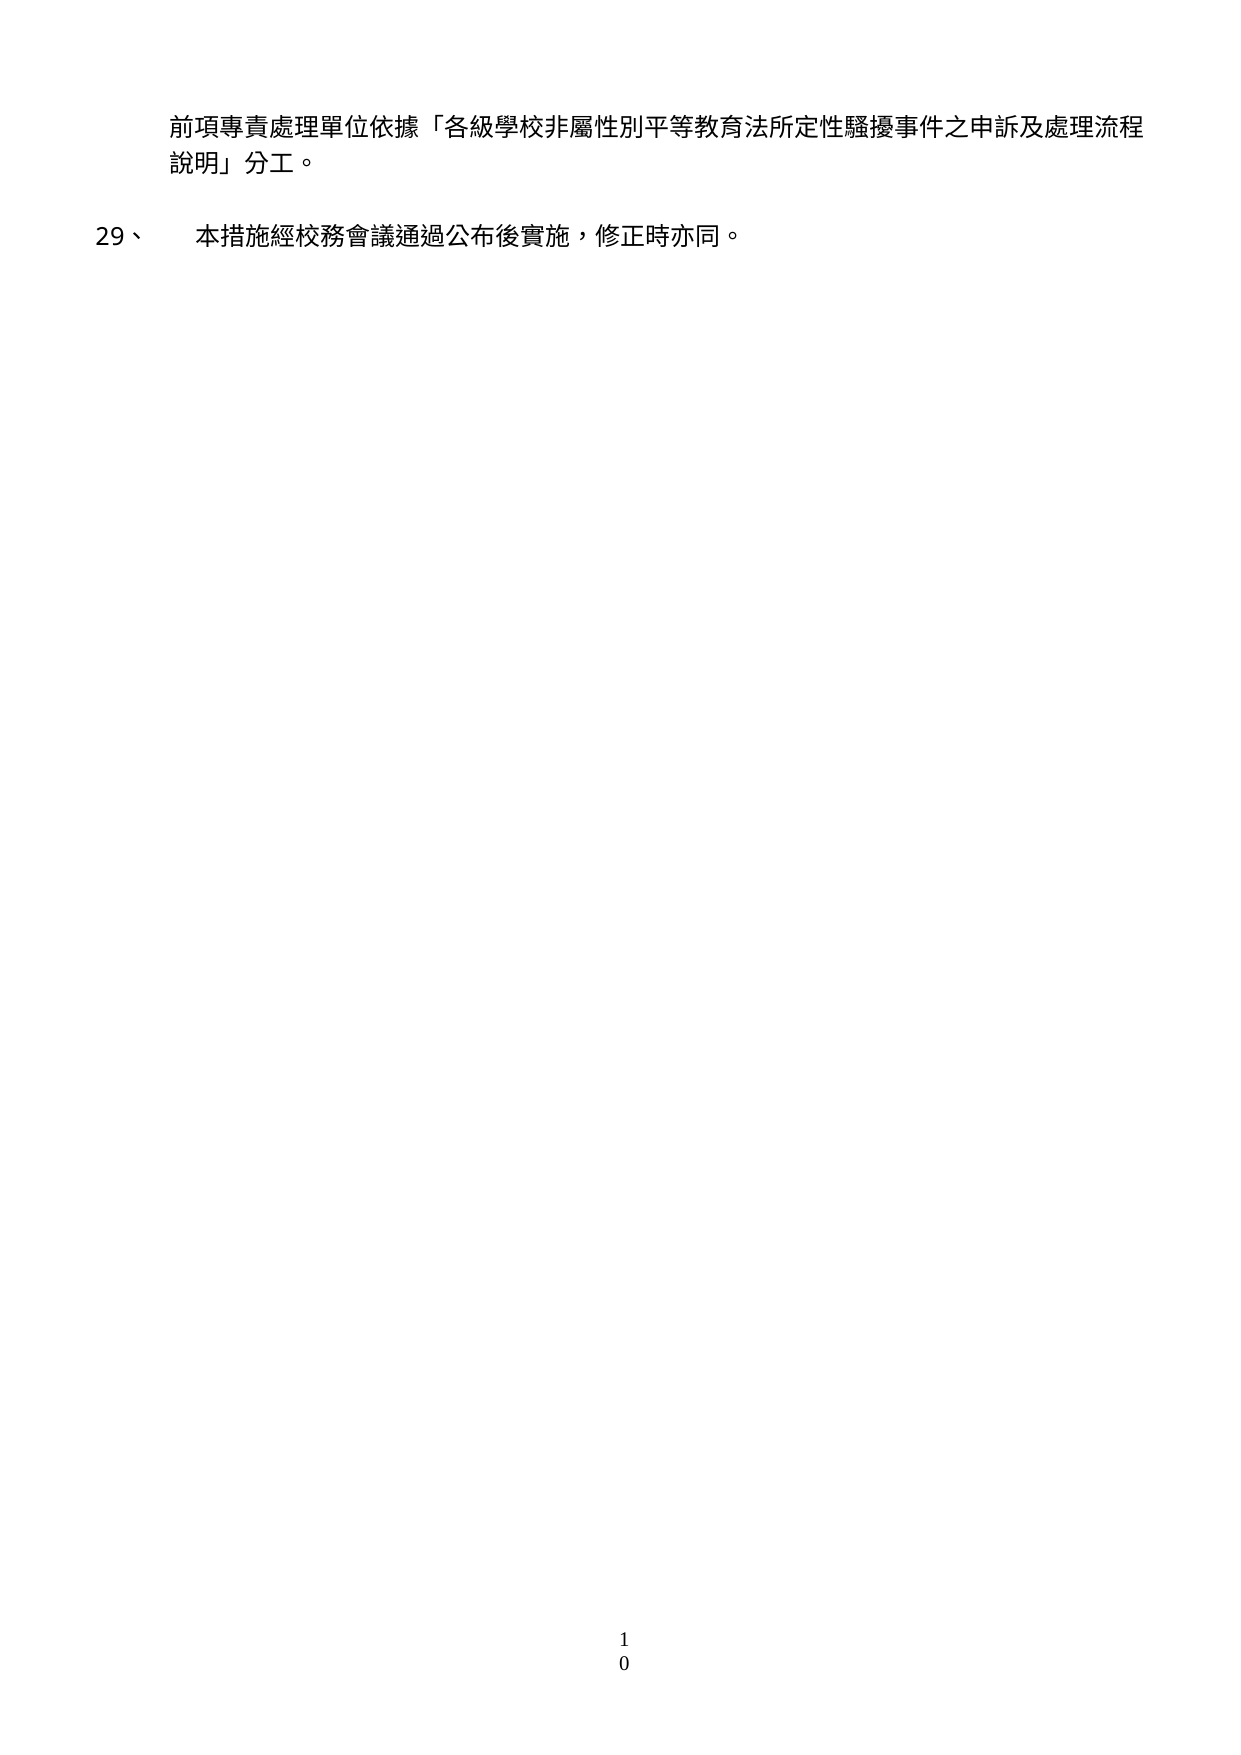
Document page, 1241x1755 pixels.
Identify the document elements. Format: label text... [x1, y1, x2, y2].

list 本措施經校務會議通過公布後實施，修正時亦同。 [94, 193, 1146, 255]
text 前項專責處理單位依據「各級學校非屬性別平等教育法所定性騷擾事件之申訴及處理流程說明」分工。 [169, 108, 1146, 180]
